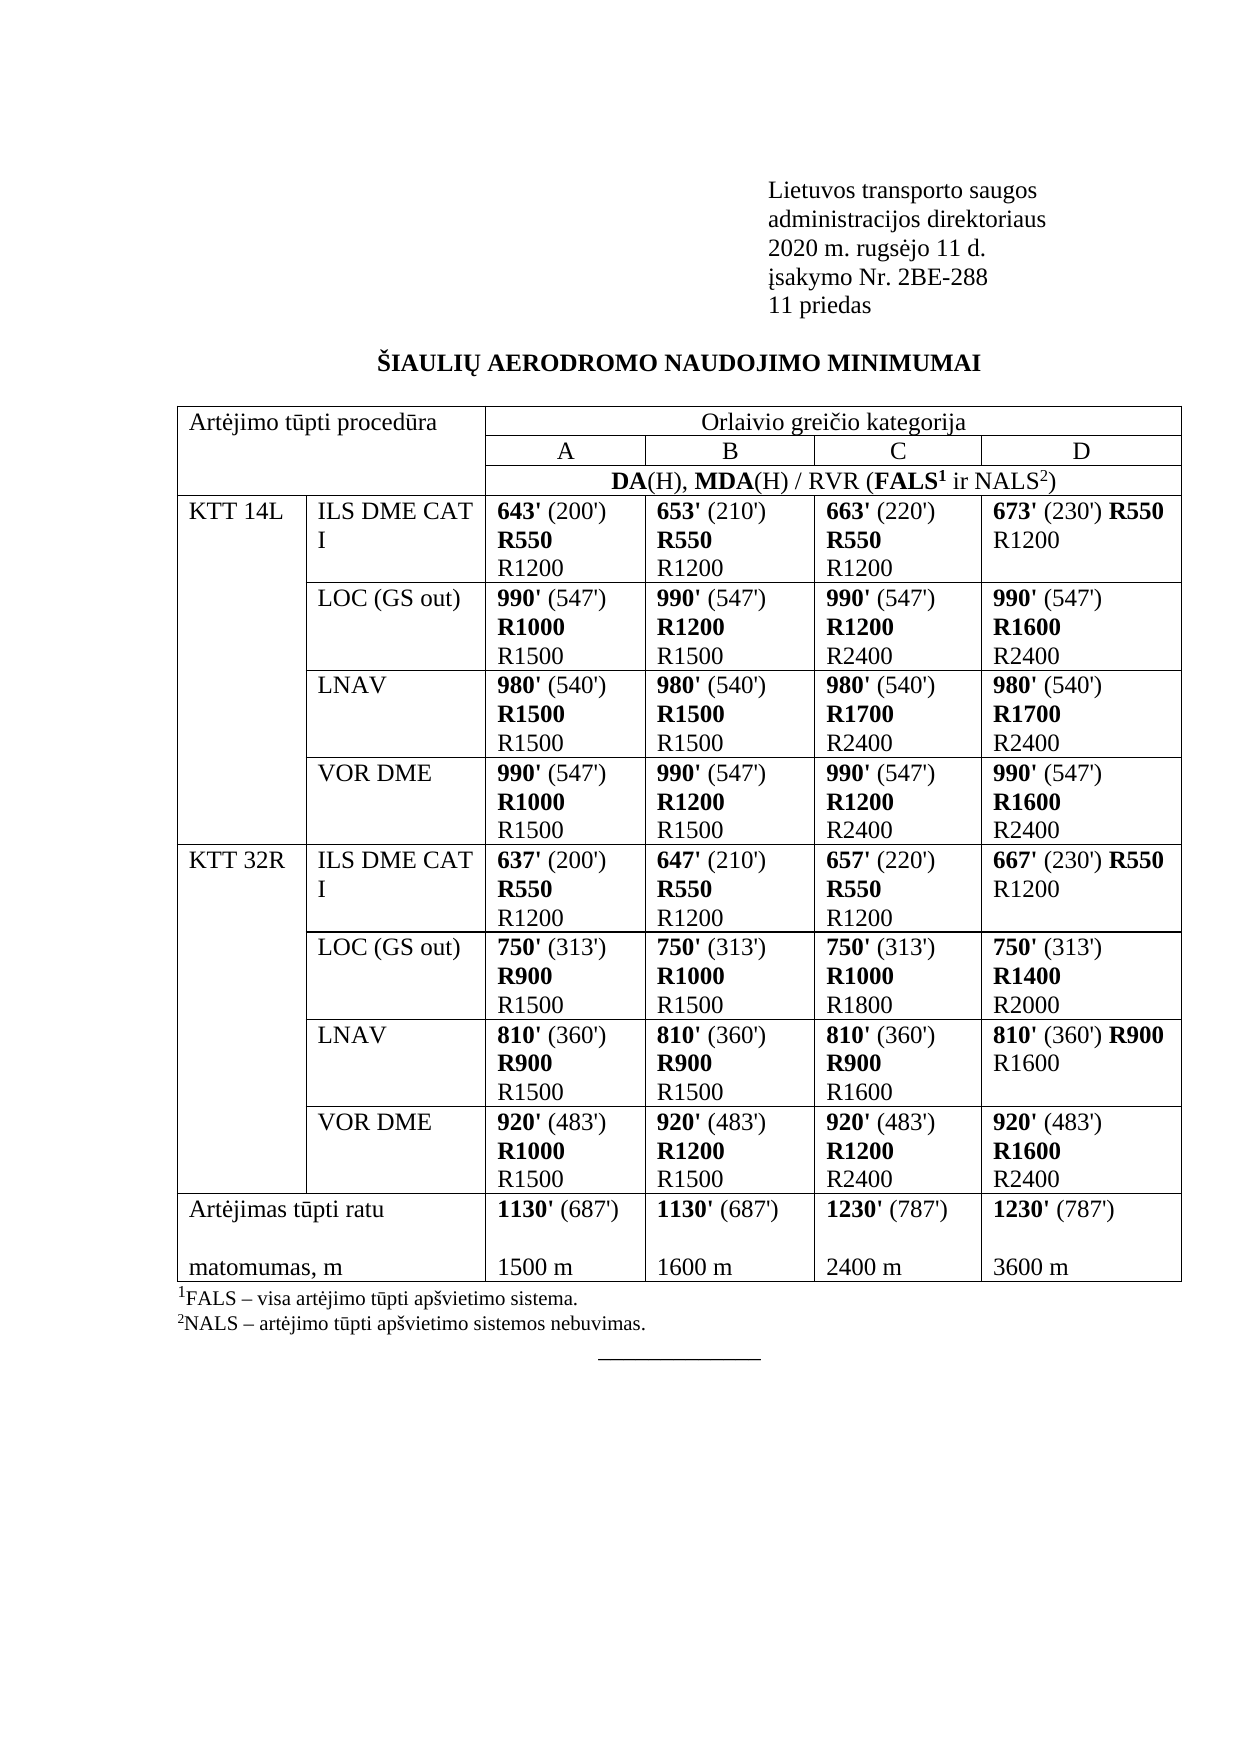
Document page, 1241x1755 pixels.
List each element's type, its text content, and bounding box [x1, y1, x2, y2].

table_cell D [982, 436, 1181, 465]
table_cell DA(H), MDA(H) / RVR (FALS1 ir NALS2) [486, 466, 1181, 495]
table_cell 990' (547') R1200 R2400 [815, 758, 981, 844]
table_cell ILS DME CAT I [307, 496, 485, 582]
table_cell 990' (547') R1600 R2400 [982, 758, 1181, 844]
text 2020 m. rugsėjo 11 d. [768, 233, 1087, 262]
table_cell 667' (230') R550 R1200 [982, 845, 1181, 931]
table_cell 990' (547') R1200 R1500 [646, 758, 814, 844]
table_cell 647' (210') R550 R1200 [646, 845, 814, 931]
table_cell 990' (547') R1200 R2400 [815, 583, 981, 669]
table_cell 810' (360') R900 R1500 [646, 1020, 814, 1106]
table_cell B [646, 436, 814, 465]
table_cell 643' (200') R550 R1200 [486, 496, 645, 582]
table_cell 810' (360') R900 R1600 [815, 1020, 981, 1106]
table_cell 980' (540') R1500 R1500 [646, 671, 814, 757]
table_cell 1230' (787') 3600 m [982, 1194, 1181, 1281]
table_cell 920' (483') R1600 R2400 [982, 1107, 1181, 1193]
table_cell 750' (313') R900 R1500 [486, 933, 645, 1019]
text 11 priedas [768, 291, 1087, 319]
table_cell 657' (220') R550 R1200 [815, 845, 981, 931]
table_cell 663' (220') R550 R1200 [815, 496, 981, 582]
table_cell 653' (210') R550 R1200 [646, 496, 814, 582]
table_cell ILS DME CAT I [307, 845, 485, 931]
table_cell 990' (547') R1200 R1500 [646, 583, 814, 669]
table_cell Artėjimas tūpti ratu matomumas, m [178, 1194, 485, 1281]
table_cell C [815, 436, 981, 465]
text 1FALS – visa artėjimo tūpti apšvietimo sistema. [177, 1282, 1181, 1310]
text Lietuvos transporto saugos [768, 176, 1087, 204]
table_cell 990' (547') R1600 R2400 [982, 583, 1181, 669]
text 2NALS – artėjimo tūpti apšvietimo sistemos nebuvimas. [177, 1310, 1181, 1334]
table_cell KTT 32R [178, 845, 306, 1193]
table_cell 990' (547') R1000 R1500 [486, 758, 645, 844]
text įsakymo Nr. 2BE-288 [768, 262, 1087, 291]
text ŠIAULIŲ AERODROMO NAUDOJIMO MINIMUMAI [177, 348, 1181, 377]
table_cell LNAV [307, 1020, 485, 1106]
table_cell 980' (540') R1500 R1500 [486, 671, 645, 757]
table_cell 920' (483') R1200 R1500 [646, 1107, 814, 1193]
table_cell VOR DME [307, 758, 485, 844]
table_header Orlaivio greičio kategorija [486, 407, 1181, 435]
table_cell 750' (313') R1000 R1800 [815, 933, 981, 1019]
table_cell 980' (540') R1700 R2400 [982, 671, 1181, 757]
table_cell 637' (200') R550 R1200 [486, 845, 645, 931]
table_cell A [486, 436, 645, 465]
table_header Artėjimo tūpti procedūra [178, 407, 485, 495]
table_cell 990' (547') R1000 R1500 [486, 583, 645, 669]
table_cell KTT 14L [178, 496, 306, 844]
table_cell LNAV [307, 671, 485, 757]
table_cell LOC (GS out) [307, 583, 485, 669]
table_cell 1130' (687') 1500 m [486, 1194, 645, 1281]
table_cell 1230' (787') 2400 m [815, 1194, 981, 1281]
table_cell 980' (540') R1700 R2400 [815, 671, 981, 757]
table_cell 673' (230') R550 R1200 [982, 496, 1181, 582]
table_cell 920' (483') R1000 R1500 [486, 1107, 645, 1193]
text _____________ [177, 1334, 1181, 1363]
text administracijos direktoriaus [768, 204, 1087, 233]
table_cell VOR DME [307, 1107, 485, 1193]
table_cell 750' (313') R1000 R1500 [646, 933, 814, 1019]
table_cell 920' (483') R1200 R2400 [815, 1107, 981, 1193]
table_cell 810' (360') R900 R1600 [982, 1020, 1181, 1106]
table_cell LOC (GS out) [307, 933, 485, 1019]
table_cell 810' (360') R900 R1500 [486, 1020, 645, 1106]
table_cell 750' (313') R1400 R2000 [982, 933, 1181, 1019]
table_cell 1130' (687') 1600 m [646, 1194, 814, 1281]
